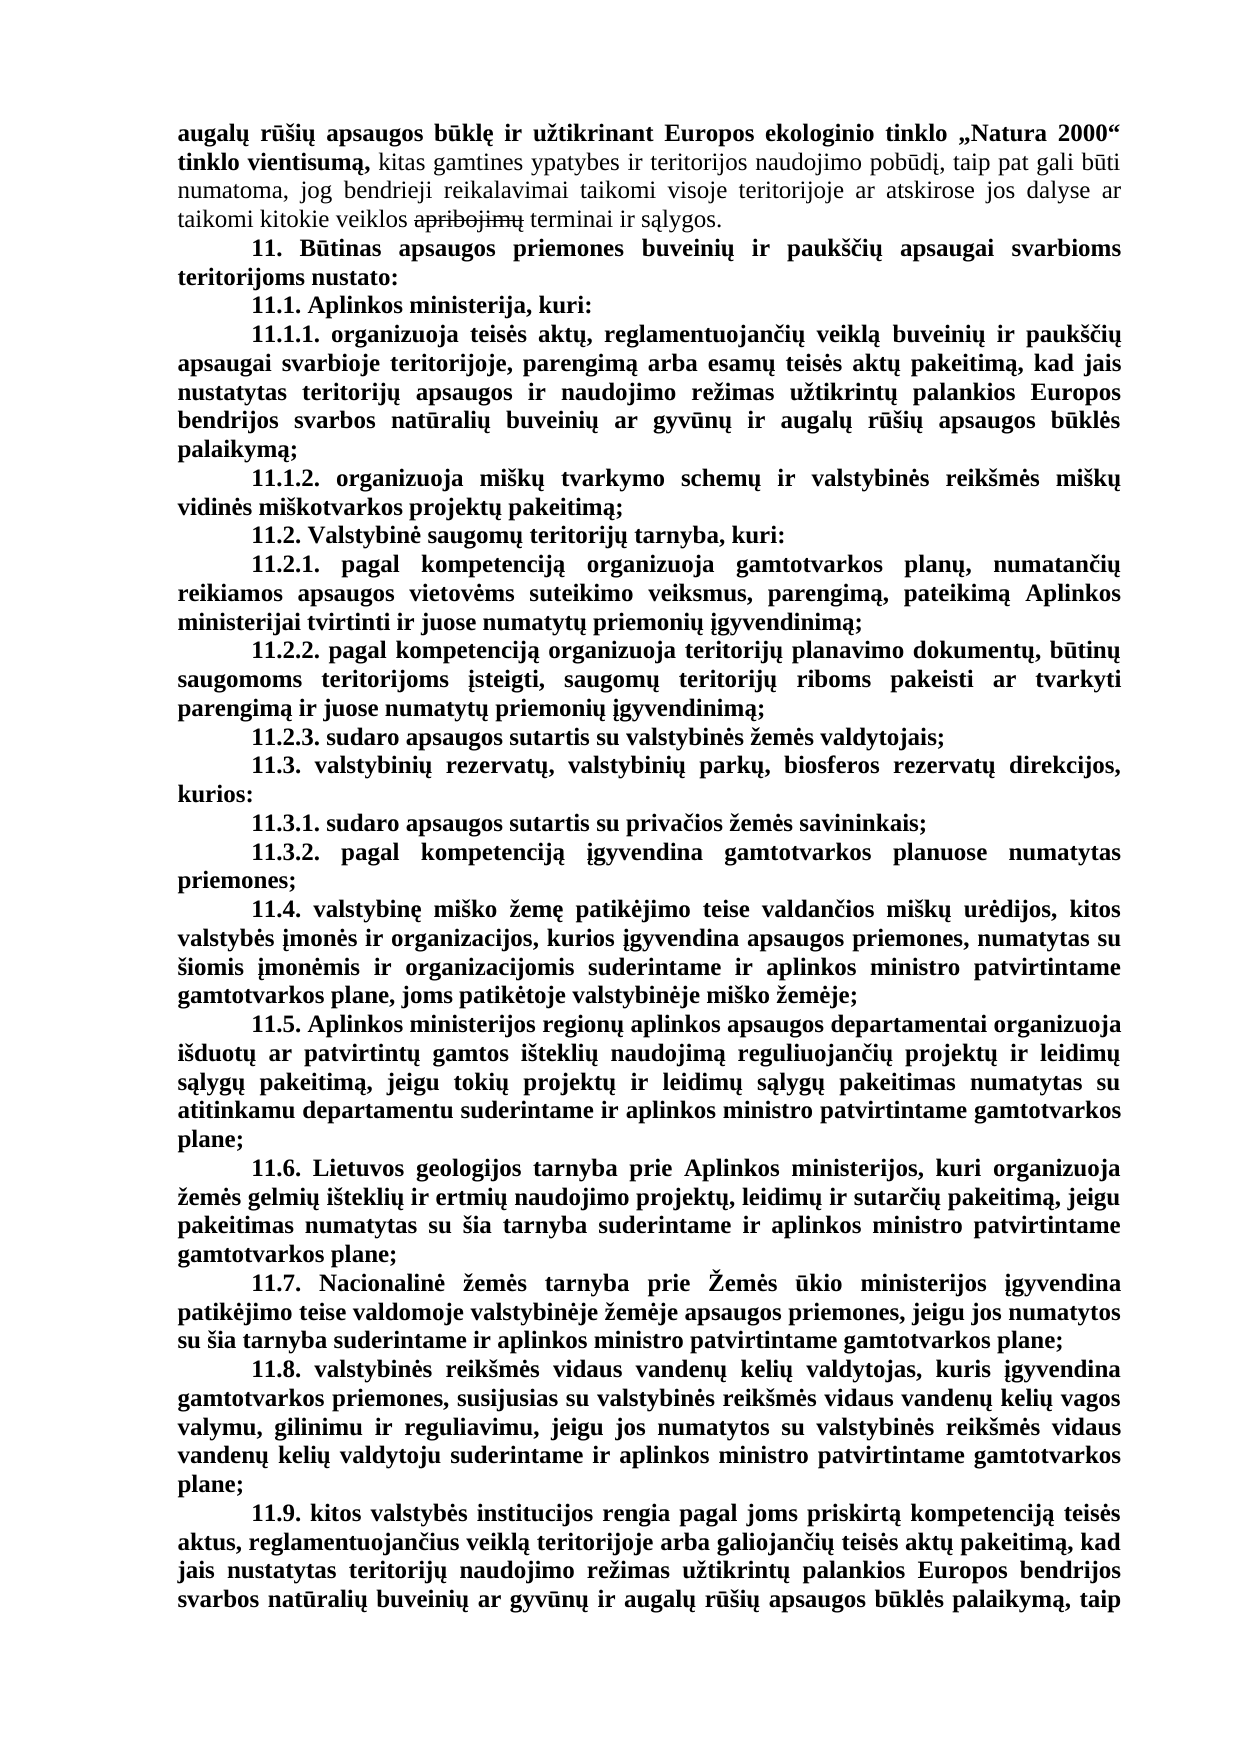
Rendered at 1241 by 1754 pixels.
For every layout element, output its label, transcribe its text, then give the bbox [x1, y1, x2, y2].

text 11.9. kitos valstybės institucijos rengia pagal joms priskirtą kompetenciją teisės aktus, reglamentuojančius veiklą teritorijoje arba galiojančių teisės aktų pakeitimą, kad jais nustatytas teritorijų naudojimo režimas užtikrintų palankios Europos bendrijos svarbos natūralių buveinių ar gyvūnų ir augalų rūšių apsaugos būklės palaikymą, taip [177, 1498, 1122, 1613]
text augalų rūšių apsaugos būklę ir užtikrinant Europos ekologinio tinklo „Natura 2000“ tinklo vientisumą, kitas gamtines ypatybes ir teritorijos naudojimo pobūdį, taip pat gali būti numatoma, jog bendrieji reikalavimai taikomi visoje teritorijoje ar atskirose jos dalyse ar taikomi kitokie veiklos apribojimų terminai ir sąlygos. [177, 118, 1122, 233]
text 11.3. valstybinių rezervatų, valstybinių parkų, biosferos rezervatų direkcijos, kurios: [177, 751, 1122, 808]
text 11.2.2. pagal kompetenciją organizuoja teritorijų planavimo dokumentų, būtinų saugomoms teritorijoms įsteigti, saugomų teritorijų riboms pakeisti ar tvarkyti parengimą ir juose numatytų priemonių įgyvendinimą; [177, 636, 1122, 722]
text 11.2.1. pagal kompetenciją organizuoja gamtotvarkos planų, numatančių reikiamos apsaugos vietovėms suteikimo veiksmus, parengimą, pateikimą Aplinkos ministerijai tvirtinti ir juose numatytų priemonių įgyvendinimą; [177, 549, 1122, 636]
text 11.3.1. sudaro apsaugos sutartis su privačios žemės savininkais; [177, 808, 1122, 837]
text 11. Būtinas apsaugos priemones buveinių ir paukščių apsaugai svarbioms teritorijoms nustato: [177, 233, 1122, 291]
text 11.1.1. organizuoja teisės aktų, reglamentuojančių veiklą buveinių ir paukščių apsaugai svarbioje teritorijoje, parengimą arba esamų teisės aktų pakeitimą, kad jais nustatytas teritorijų apsaugos ir naudojimo režimas užtikrintų palankios Europos bendrijos svarbos natūralių buveinių ar gyvūnų ir augalų rūšių apsaugos būklės palaikymą; [177, 319, 1122, 463]
text 11.3.2. pagal kompetenciją įgyvendina gamtotvarkos planuose numatytas priemones; [177, 837, 1122, 894]
text 11.1. Aplinkos ministerija, kuri: [177, 291, 1122, 319]
text 11.4. valstybinę miško žemę patikėjimo teise valdančios miškų urėdijos, kitos valstybės įmonės ir organizacijos, kurios įgyvendina apsaugos priemones, numatytas su šiomis įmonėmis ir organizacijomis suderintame ir aplinkos ministro patvirtintame gamtotvarkos plane, joms patikėtoje valstybinėje miško žemėje; [177, 894, 1122, 1009]
text 11.8. valstybinės reikšmės vidaus vandenų kelių valdytojas, kuris įgyvendina gamtotvarkos priemones, susijusias su valstybinės reikšmės vidaus vandenų kelių vagos valymu, gilinimu ir reguliavimu, jeigu jos numatytos su valstybinės reikšmės vidaus vandenų kelių valdytoju suderintame ir aplinkos ministro patvirtintame gamtotvarkos plane; [177, 1354, 1122, 1498]
text 11.6. Lietuvos geologijos tarnyba prie Aplinkos ministerijos, kuri organizuoja žemės gelmių išteklių ir ertmių naudojimo projektų, leidimų ir sutarčių pakeitimą, jeigu pakeitimas numatytas su šia tarnyba suderintame ir aplinkos ministro patvirtintame gamtotvarkos plane; [177, 1153, 1122, 1268]
text 11.2. Valstybinė saugomų teritorijų tarnyba, kuri: [177, 521, 1122, 549]
text 11.5. Aplinkos ministerijos regionų aplinkos apsaugos departamentai organizuoja išduotų ar patvirtintų gamtos išteklių naudojimą reguliuojančių projektų ir leidimų sąlygų pakeitimą, jeigu tokių projektų ir leidimų sąlygų pakeitimas numatytas su atitinkamu departamentu suderintame ir aplinkos ministro patvirtintame gamtotvarkos plane; [177, 1009, 1122, 1153]
text 11.1.2. organizuoja miškų tvarkymo schemų ir valstybinės reikšmės miškų vidinės miškotvarkos projektų pakeitimą; [177, 463, 1122, 521]
text 11.7. Nacionalinė žemės tarnyba prie Žemės ūkio ministerijos įgyvendina patikėjimo teise valdomoje valstybinėje žemėje apsaugos priemones, jeigu jos numatytos su šia tarnyba suderintame ir aplinkos ministro patvirtintame gamtotvarkos plane; [177, 1268, 1122, 1354]
text 11.2.3. sudaro apsaugos sutartis su valstybinės žemės valdytojais; [177, 722, 1122, 751]
